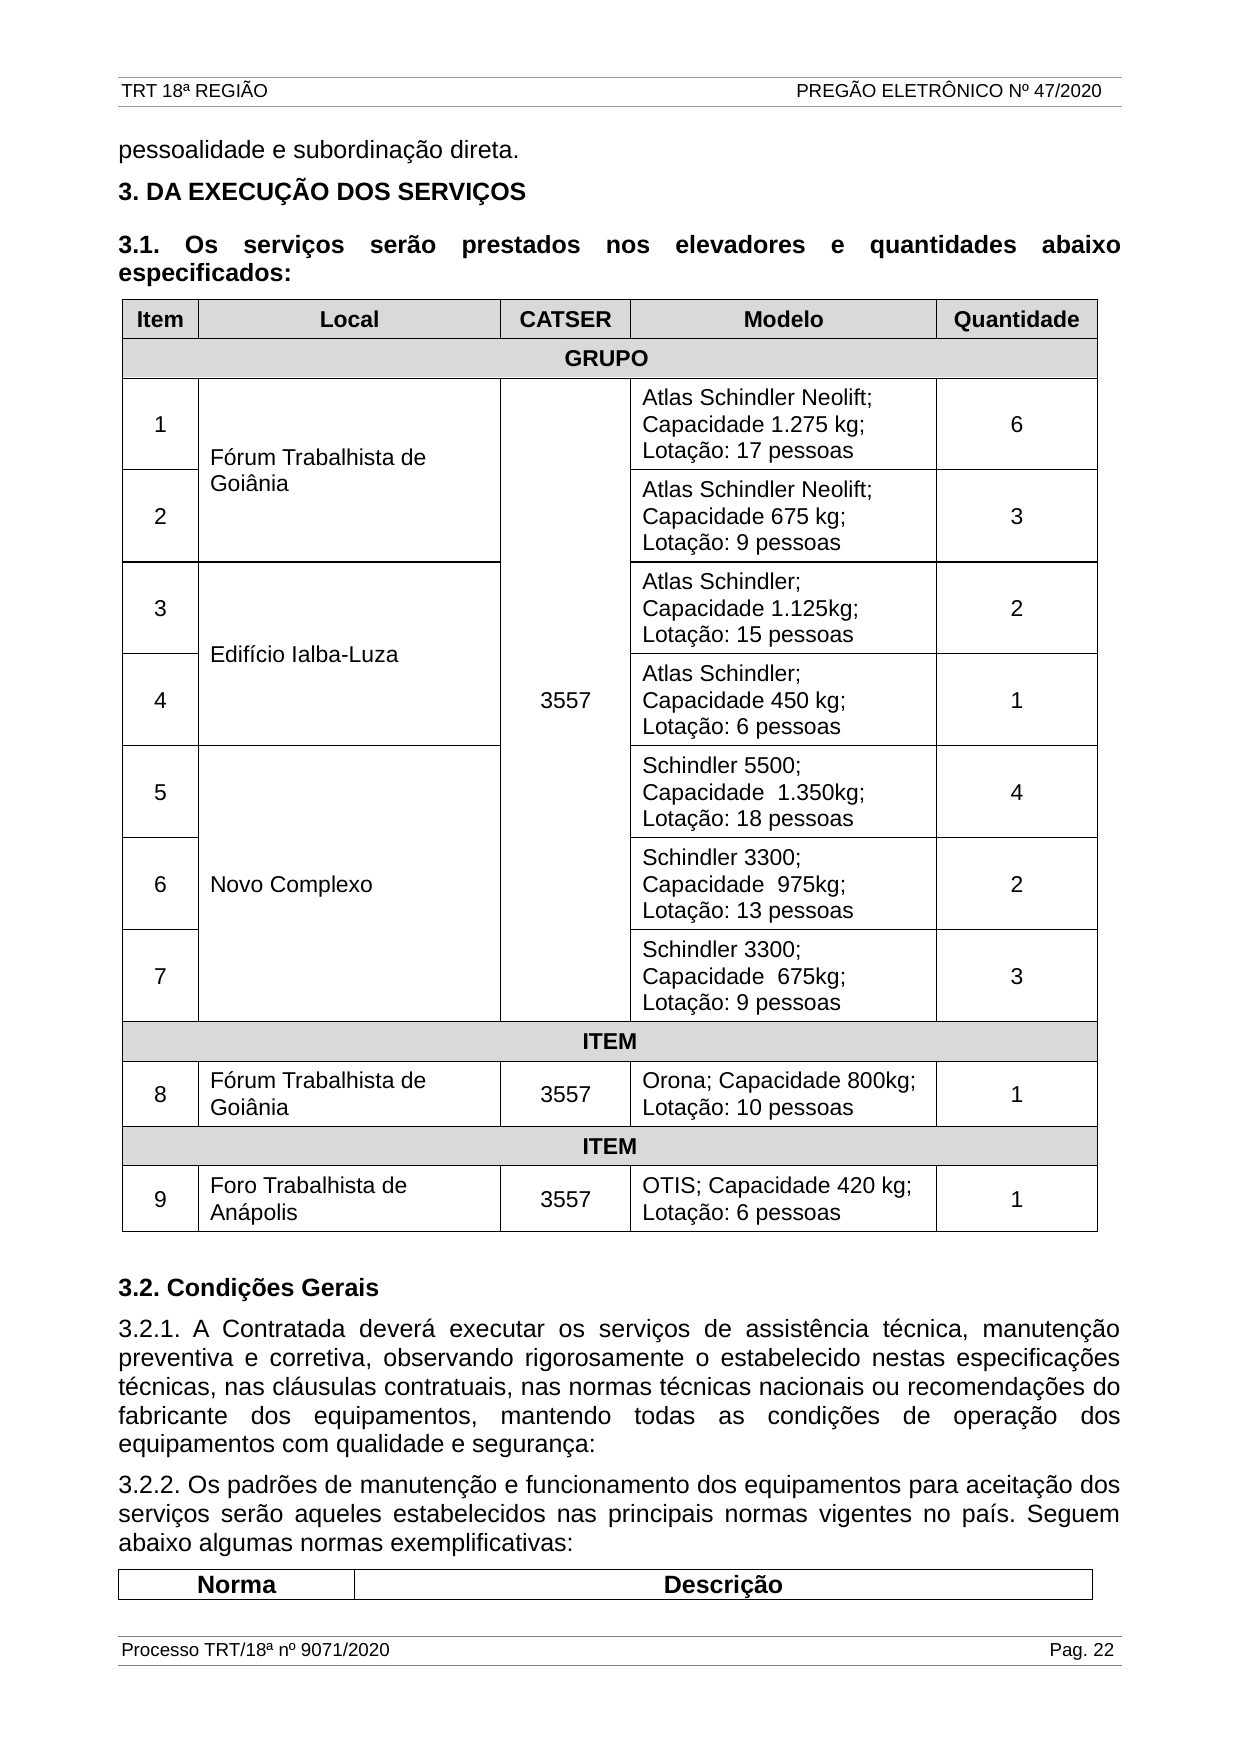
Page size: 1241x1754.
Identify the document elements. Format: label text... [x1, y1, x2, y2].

table_header Modelo [631, 300, 936, 338]
table_header Item [123, 300, 198, 338]
table_cell 1 [937, 1166, 1097, 1231]
table_cell ITEM [123, 1127, 1097, 1165]
table_header Local [199, 300, 500, 338]
text 3.2. Condições Gerais [118, 1273, 1122, 1302]
table_cell 6 [937, 379, 1097, 469]
table_cell 9 [123, 1166, 198, 1231]
table_cell 3 [937, 470, 1097, 561]
table_cell 3557 [501, 1166, 630, 1231]
table_cell 5 [123, 746, 198, 837]
table_cell Atlas Schindler; Capacidade 450 kg; Lotação: 6 pessoas [631, 654, 936, 745]
table_cell Edifício Ialba-Luza [199, 563, 500, 745]
text pessoalidade e subordinação direta. [118, 136, 1122, 164]
table_cell Fórum Trabalhista de Goiânia [199, 379, 500, 561]
table_cell 4 [123, 654, 198, 745]
table_cell Schindler 3300; Capacidade 975kg; Lotação: 13 pessoas [631, 838, 936, 929]
table_cell Atlas Schindler Neolift; Capacidade 675 kg; Lotação: 9 pessoas [631, 470, 936, 561]
table_cell ITEM [123, 1022, 1097, 1061]
table_cell 6 [123, 838, 198, 929]
table_cell 8 [123, 1062, 198, 1126]
table_cell 1 [123, 379, 198, 469]
table_cell Atlas Schindler; Capacidade 1.125kg; Lotação: 15 pessoas [631, 563, 936, 653]
table_cell 1 [937, 654, 1097, 745]
table_cell Orona; Capacidade 800kg; Lotação: 10 pessoas [631, 1062, 936, 1126]
table_cell Schindler 5500; Capacidade 1.350kg; Lotação: 18 pessoas [631, 746, 936, 837]
table_cell Foro Trabalhista de Anápolis [199, 1166, 500, 1231]
table_cell OTIS; Capacidade 420 kg; Lotação: 6 pessoas [631, 1166, 936, 1231]
table_cell 3557 [501, 379, 630, 1021]
table_cell Atlas Schindler Neolift; Capacidade 1.275 kg; Lotação: 17 pessoas [631, 379, 936, 469]
table_cell 2 [937, 563, 1097, 653]
table_cell Schindler 3300; Capacidade 675kg; Lotação: 9 pessoas [631, 930, 936, 1021]
text 3.1. Os serviços serão prestados nos elevadores e quantidades abaixo especificados: [118, 229, 1122, 287]
table_header Norma [119, 1570, 354, 1599]
text 3. DA EXECUÇÃO DOS SERVIÇOS [118, 177, 1122, 205]
table_header CATSER [501, 300, 630, 338]
table_cell 4 [937, 746, 1097, 837]
text 3.2.1. A Contratada deverá executar os serviços de assistência técnica, manutenção preventiva e corretiva, observando rigorosamente o estabelecido nestas especificações técnicas, nas cláusulas contratuais, nas normas técnicas nacionais ou recomendações do fabricante dos equipamentos, mantendo todas as condições de operação dos equipamentos com qualidade e segurança: [118, 1314, 1122, 1458]
table_cell 3 [937, 930, 1097, 1021]
table_cell 3557 [501, 1062, 630, 1126]
table_cell 2 [123, 470, 198, 561]
table_cell 3 [123, 563, 198, 653]
table_cell 1 [937, 1062, 1097, 1126]
table_cell 2 [937, 838, 1097, 929]
table_header Descrição [355, 1570, 1092, 1599]
text 3.2.2. Os padrões de manutenção e funcionamento dos equipamentos para aceitação dos serviços serão aqueles estabelecidos nas principais normas vigentes no país. Seguem abaixo algumas normas exemplificativas: [118, 1471, 1122, 1557]
table_header Quantidade [937, 300, 1097, 338]
table_cell 7 [123, 930, 198, 1021]
table_cell Fórum Trabalhista de Goiânia [199, 1062, 500, 1126]
table_cell GRUPO [123, 339, 1097, 377]
table_cell Novo Complexo [199, 746, 500, 1021]
